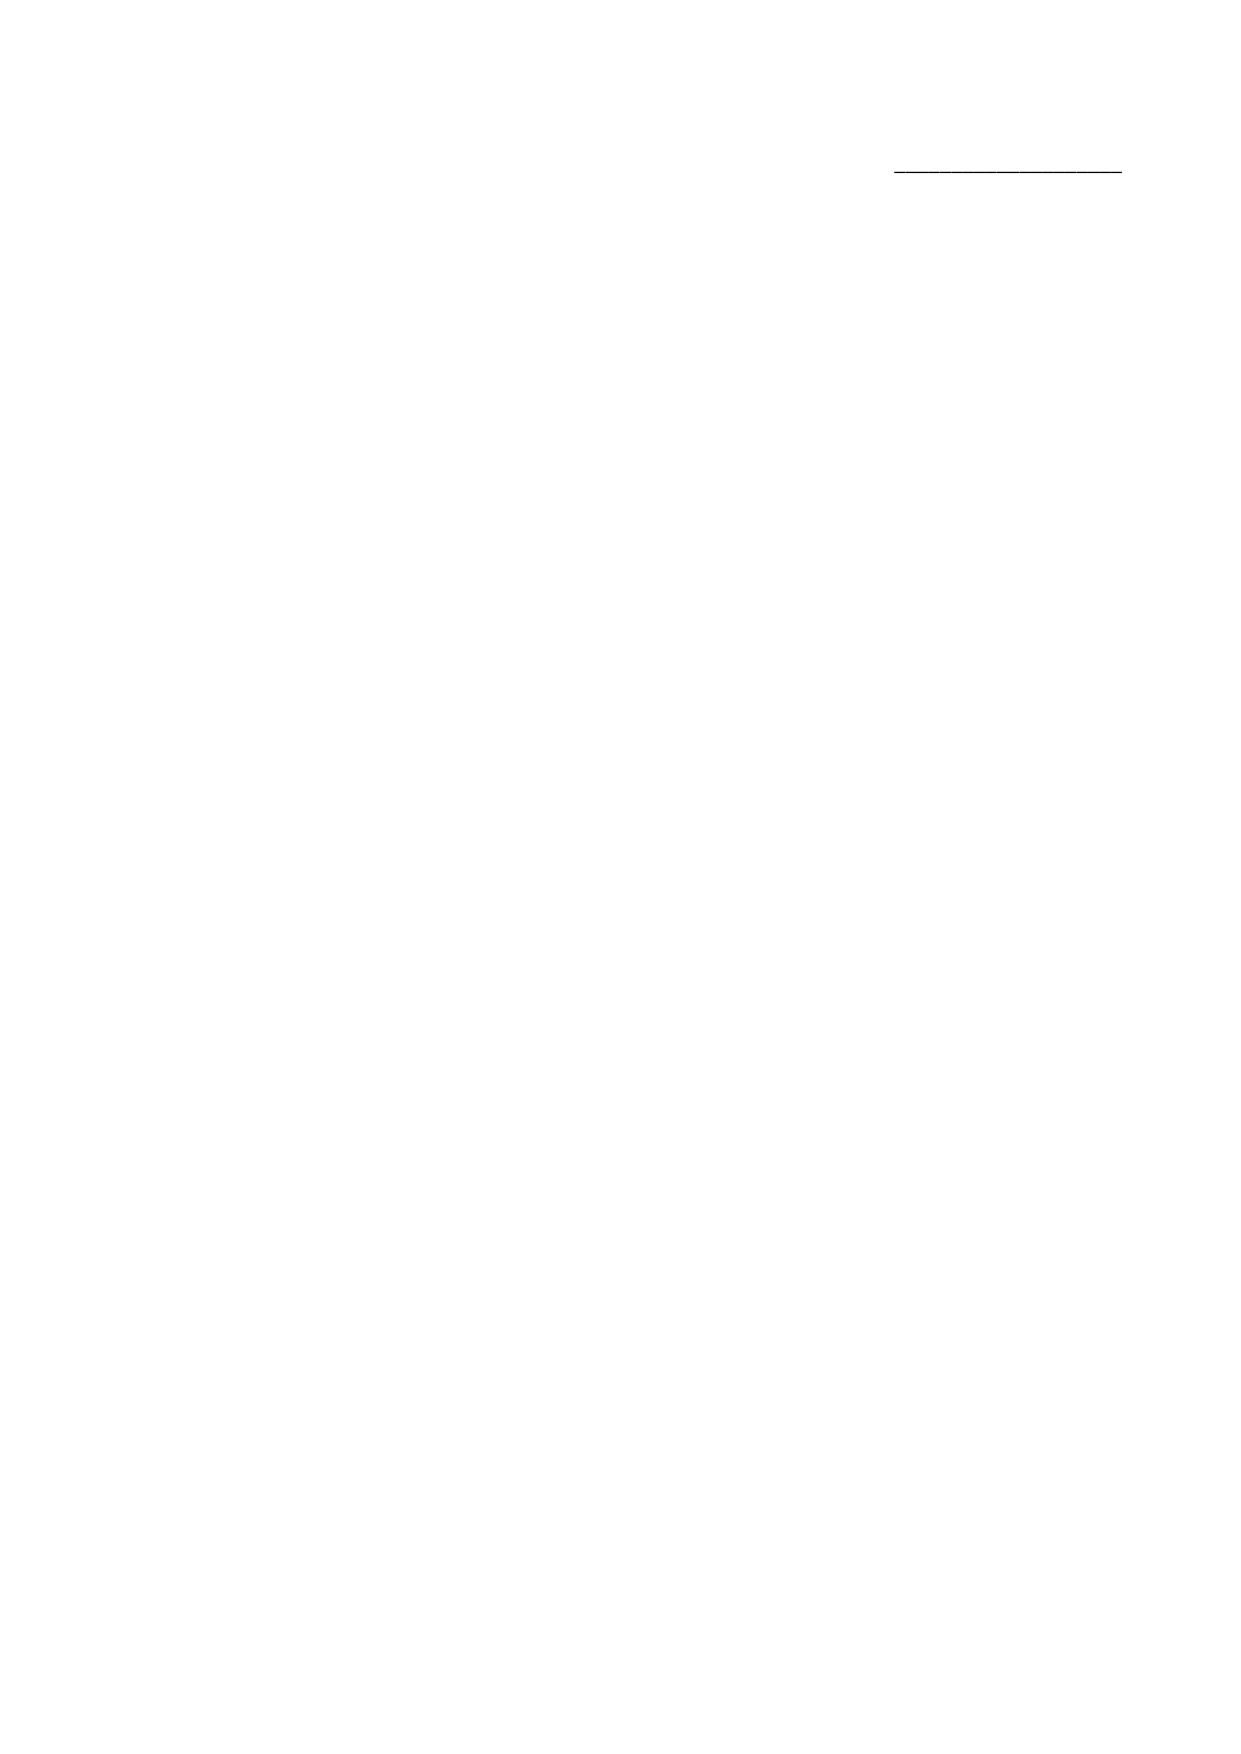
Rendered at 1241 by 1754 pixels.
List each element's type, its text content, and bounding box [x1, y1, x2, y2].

text ____________________ [118, 148, 1122, 176]
